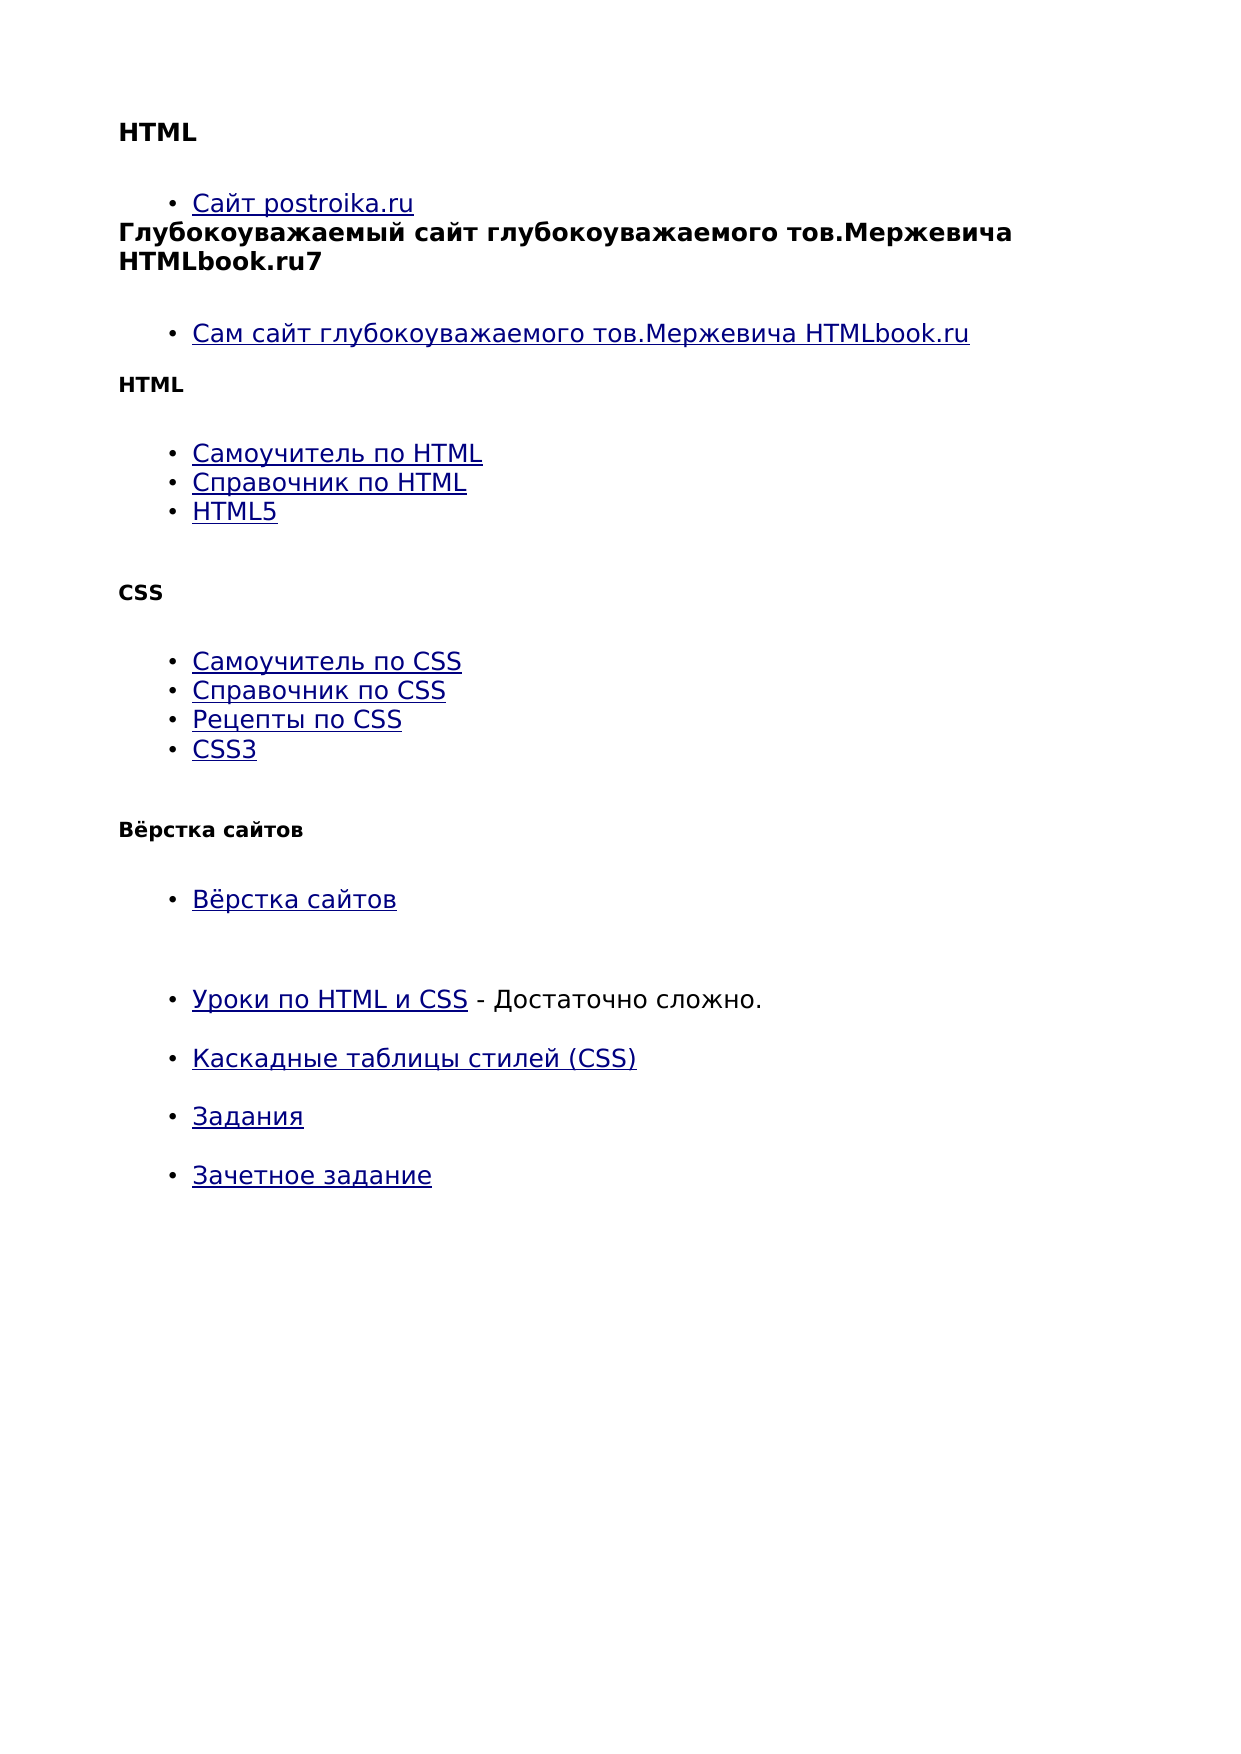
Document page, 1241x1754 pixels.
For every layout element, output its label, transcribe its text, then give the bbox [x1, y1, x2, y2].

list Справочник по CSS [177, 677, 1122, 706]
list Задания [177, 1102, 1122, 1132]
list HTML5 [177, 497, 1122, 527]
subtitle Вёрстка сайтов [118, 818, 1122, 843]
list Сайт postroika.ru [177, 189, 1122, 218]
list Уроки по HTML и CSS - Достаточно сложно. [177, 985, 1122, 1014]
list Самоучитель по CSS [177, 647, 1122, 677]
list Зачетное задание [177, 1161, 1122, 1190]
list Каскадные таблицы стилей (CSS) [177, 1044, 1122, 1073]
text Глубокоуважаемый сайт глубокоуважаемого тов.Мержевича HTMLbook.ru7 [118, 218, 1122, 277]
text HTML [118, 118, 1122, 147]
subtitle HTML [118, 373, 1122, 397]
subtitle CSS [118, 581, 1122, 605]
list Сам сайт глубокоуважаемого тов.Мержевича HTMLbook.ru [177, 319, 1122, 348]
list Самоучитель по HTML [177, 439, 1122, 468]
list Рецепты по CSS [177, 706, 1122, 735]
list Справочник по HTML [177, 468, 1122, 497]
list CSS3 [177, 735, 1122, 764]
list Вёрстка сайтов [177, 885, 1122, 914]
